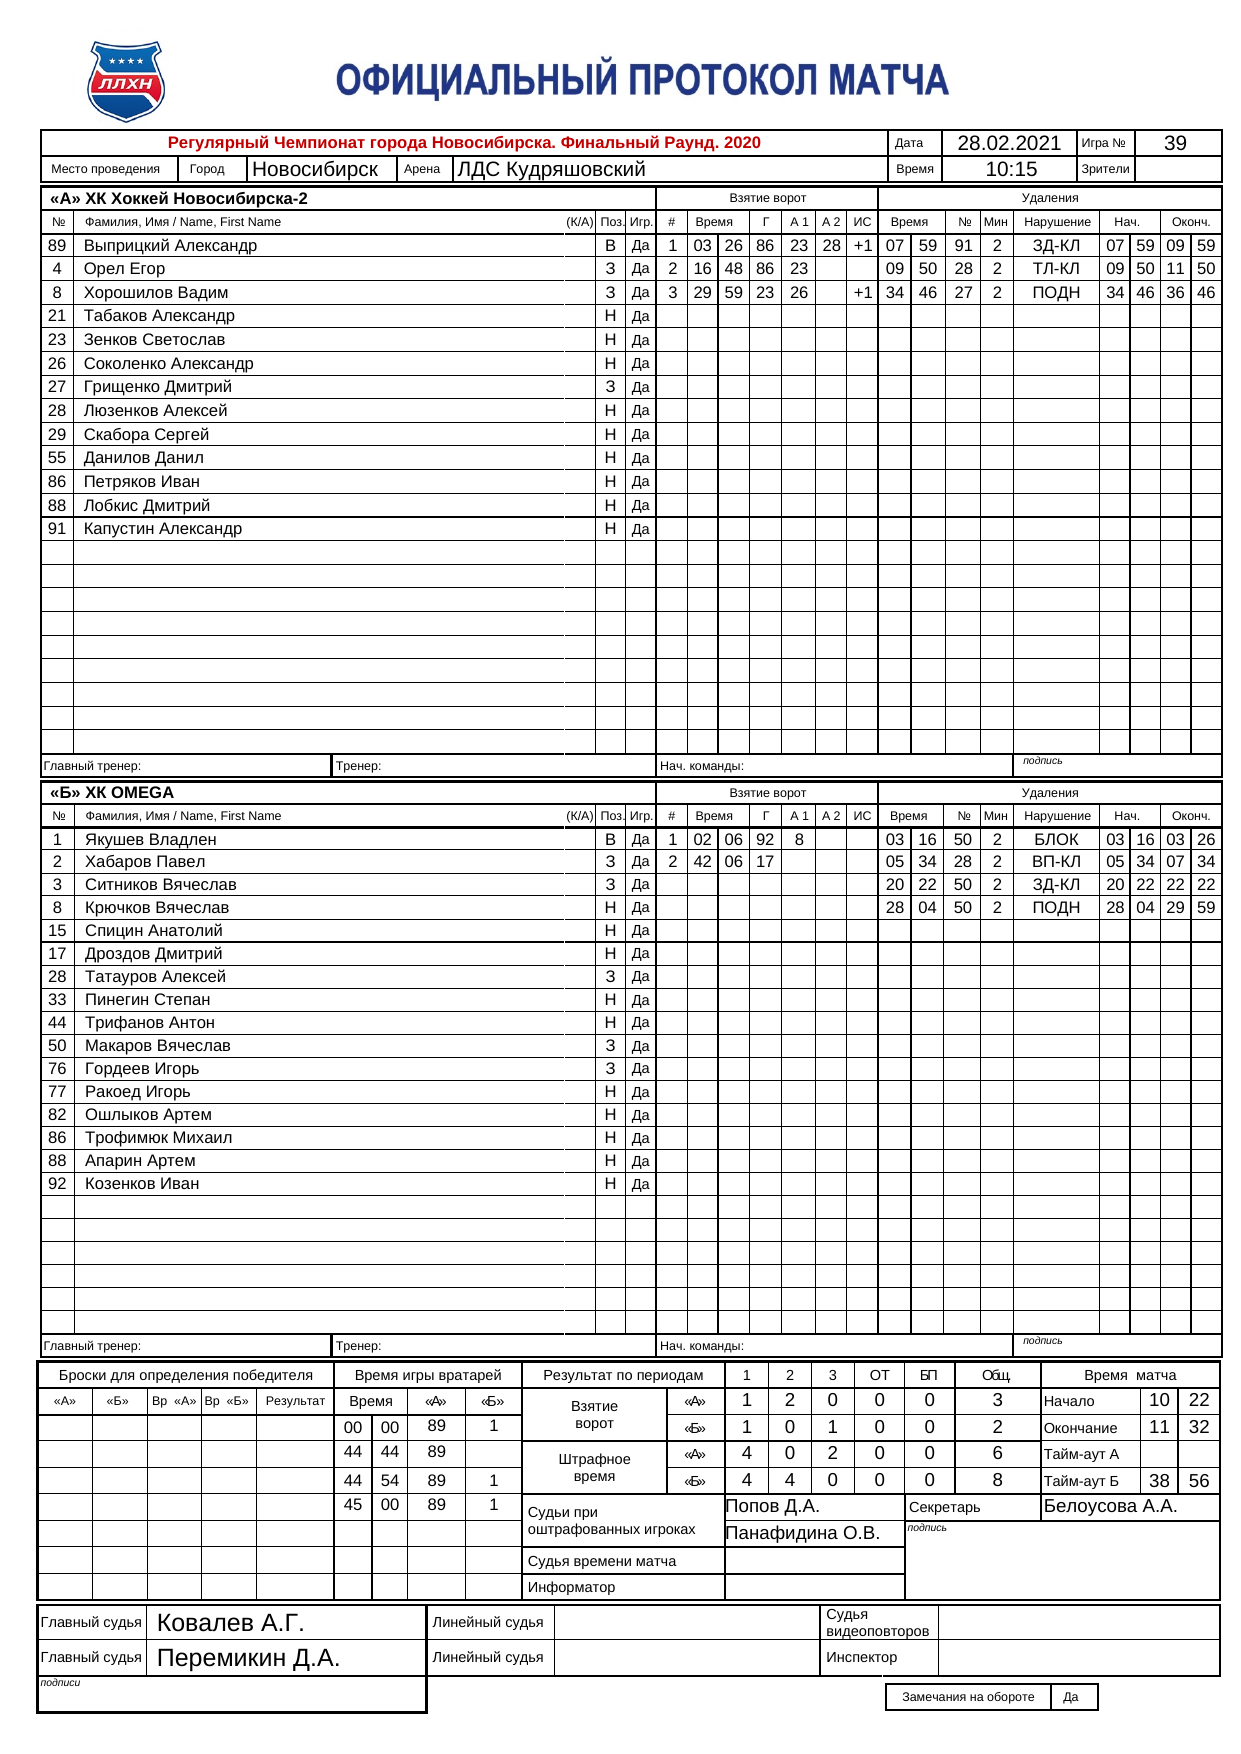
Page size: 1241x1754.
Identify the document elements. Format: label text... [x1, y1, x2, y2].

table_cell 28 [42, 966, 74, 987]
table_cell 22 [1192, 874, 1221, 895]
table_cell [688, 730, 717, 753]
table_cell [1161, 399, 1190, 422]
table_cell [981, 1127, 1013, 1149]
table_cell [912, 1104, 943, 1126]
table_header Удаления [879, 188, 1221, 209]
table_cell Игр. [626, 805, 655, 826]
table_cell 1 [726, 1415, 768, 1440]
table_cell [657, 470, 687, 493]
table_cell ТЛ-КЛ [1014, 257, 1099, 280]
table_cell Соколенко Александр [74, 352, 564, 374]
table_cell [944, 920, 980, 941]
table_cell [946, 730, 980, 753]
table_cell подписи [39, 1677, 425, 1711]
table_cell 0 [905, 1468, 954, 1493]
table_cell [782, 920, 815, 941]
table_cell [1141, 1441, 1177, 1467]
table_cell [912, 541, 945, 564]
table_cell Зенков Светослав [74, 328, 564, 351]
table_cell Новосибирск [248, 157, 396, 181]
table_cell [688, 683, 717, 706]
table_cell [944, 1311, 980, 1333]
table_cell 00 [335, 1416, 371, 1440]
table_cell Фамилия, Имя / Name, First Name [75, 805, 565, 826]
table_cell [816, 257, 846, 280]
table_cell [782, 730, 815, 753]
table_cell 82 [42, 1104, 74, 1126]
table_cell [847, 1173, 877, 1195]
table_cell [657, 659, 687, 682]
table_cell [688, 659, 717, 682]
table_cell [847, 328, 877, 351]
table_cell [782, 305, 815, 327]
table_cell [39, 1441, 92, 1467]
table_cell [981, 1288, 1013, 1310]
table_cell [719, 966, 749, 987]
table_cell [75, 1311, 564, 1333]
table_cell [879, 1127, 910, 1149]
table_cell 05 [1100, 850, 1129, 872]
table_cell [565, 707, 595, 729]
table_cell З [596, 966, 625, 987]
table_header Игра № [1078, 131, 1134, 155]
table_cell [782, 1219, 815, 1241]
table_cell [847, 943, 877, 964]
table_cell [555, 1606, 819, 1639]
table_cell [688, 1196, 717, 1218]
table_cell Время [879, 805, 943, 826]
table_cell [257, 1521, 333, 1546]
table_cell [981, 1242, 1013, 1264]
table_cell [1192, 943, 1221, 964]
table_cell З [596, 874, 625, 895]
table_cell [912, 989, 943, 1011]
table_cell З [596, 281, 625, 303]
table_cell [879, 305, 910, 327]
table_cell [1100, 399, 1129, 422]
table_cell [816, 1265, 846, 1287]
table_cell [1014, 328, 1099, 351]
table_cell [1161, 541, 1190, 564]
table_cell [1161, 1104, 1190, 1126]
table_cell Инспектор [821, 1640, 938, 1675]
table_cell 06 [719, 850, 749, 872]
table_cell 50 [1192, 257, 1221, 280]
table_cell 50 [944, 874, 980, 895]
table_cell [565, 920, 595, 941]
table_cell [1192, 1219, 1221, 1241]
table_cell [466, 1574, 521, 1599]
table_cell Нарушение [1014, 805, 1099, 826]
table_cell Мин [981, 211, 1013, 233]
table_cell Н [596, 1173, 625, 1195]
table_cell [750, 399, 781, 422]
table_cell [750, 707, 781, 729]
table_cell [688, 1104, 717, 1126]
table_cell [688, 1081, 717, 1103]
table_cell Хорошилов Вадим [74, 281, 564, 303]
table_cell 34 [1192, 850, 1221, 872]
table_cell Ошлыков Артем [75, 1104, 564, 1126]
table_cell [1131, 565, 1160, 587]
table_cell Петряков Иван [74, 470, 564, 493]
table_cell [981, 1311, 1013, 1333]
table_cell 38 [1141, 1468, 1177, 1493]
table_cell [981, 612, 1013, 634]
table_cell [1100, 1242, 1129, 1264]
table_cell Попов Д.А. [726, 1495, 904, 1520]
table_cell 2 [981, 281, 1013, 303]
table_cell [750, 1104, 781, 1126]
table_cell [1131, 966, 1160, 987]
table_cell [1100, 494, 1129, 516]
table_cell [1014, 1219, 1099, 1241]
table_cell Результат [257, 1389, 333, 1413]
table_cell [1161, 920, 1190, 941]
table_cell [688, 1242, 717, 1264]
table_cell [75, 1219, 564, 1241]
table_cell [946, 541, 980, 564]
table_cell Н [596, 1081, 625, 1103]
table_cell [74, 730, 564, 753]
table_cell [847, 659, 877, 682]
table_cell [42, 659, 73, 682]
table_cell 03 [688, 235, 717, 256]
table_cell [1100, 1219, 1129, 1241]
table_cell [719, 1127, 749, 1149]
table_cell [1100, 1127, 1129, 1149]
table_cell [782, 1081, 815, 1103]
table_cell [750, 352, 781, 374]
table_cell 26 [782, 281, 815, 303]
table_cell [688, 1173, 717, 1195]
table_cell Время [688, 211, 749, 233]
table_cell Да [626, 989, 655, 1011]
table_cell [1192, 328, 1221, 351]
table_cell [42, 1288, 74, 1310]
table_cell Дроздов Дмитрий [75, 943, 564, 964]
table_cell [750, 518, 781, 540]
table_cell Поз. [596, 805, 625, 826]
table_cell [946, 470, 980, 493]
table_cell 2 [981, 874, 1013, 895]
table_cell [1131, 1196, 1160, 1218]
table_cell 09 [1161, 235, 1190, 256]
table_cell [816, 1288, 846, 1310]
table_cell [816, 659, 846, 682]
table_cell Выприцкий Александр [74, 235, 564, 256]
table_cell 89 [408, 1468, 465, 1493]
table_cell Н [596, 399, 625, 422]
table_cell [981, 1173, 1013, 1195]
table_cell [944, 1219, 980, 1241]
table_cell [912, 1196, 943, 1218]
table_cell [1161, 707, 1190, 729]
table_cell [1014, 1035, 1099, 1057]
table_cell 0 [855, 1442, 904, 1467]
table_cell [847, 683, 877, 706]
table_cell Да [626, 896, 655, 918]
table_cell [688, 1127, 717, 1149]
table_cell [42, 565, 73, 587]
table_cell [847, 1219, 877, 1241]
table_cell Грищенко Дмитрий [74, 376, 564, 398]
table_cell Нарушение [1014, 211, 1099, 233]
table_cell [816, 399, 846, 422]
table_cell [408, 1521, 465, 1546]
table_cell [1161, 1081, 1190, 1103]
table_cell [816, 494, 846, 516]
table_cell 4 [769, 1468, 811, 1493]
table_cell Да [626, 399, 655, 422]
table_cell [750, 1196, 781, 1218]
table_cell 20 [879, 874, 910, 895]
table_cell 29 [1161, 896, 1190, 918]
table_cell ПОДН [1014, 281, 1099, 303]
table_cell [257, 1574, 333, 1599]
table_cell Судья видеоповторов [821, 1606, 938, 1639]
table_cell [912, 1242, 943, 1264]
table_cell [596, 541, 625, 564]
table_cell [596, 683, 625, 706]
table_cell [816, 612, 846, 634]
table_cell 46 [1131, 281, 1160, 303]
table_cell [565, 1311, 595, 1333]
table_cell [847, 423, 877, 445]
table_cell [596, 1288, 625, 1310]
table_cell Люзенков Алексей [74, 399, 564, 422]
table_cell [719, 1265, 749, 1287]
table_cell [879, 1196, 910, 1218]
table_cell [879, 1265, 910, 1287]
table_cell [750, 989, 781, 1011]
table_cell [782, 352, 815, 374]
table_cell Н [596, 1012, 625, 1033]
table_cell [847, 399, 877, 422]
table_cell [42, 683, 73, 706]
table_cell 0 [905, 1415, 954, 1440]
table_cell [565, 235, 595, 256]
table_cell 48 [719, 257, 749, 280]
table_cell [1192, 966, 1221, 987]
table_cell ИС [847, 805, 877, 826]
table_cell [1192, 659, 1221, 682]
table_cell 34 [912, 850, 943, 872]
table_cell (К/А) [565, 211, 595, 233]
table_cell [750, 1058, 781, 1079]
table_cell [1014, 1012, 1099, 1033]
table_cell [816, 1150, 846, 1172]
table_cell [879, 1035, 910, 1057]
table_cell Главный судья [39, 1606, 146, 1639]
table_cell 4 [726, 1442, 768, 1467]
table_cell 88 [42, 494, 73, 516]
table_cell 46 [912, 281, 945, 303]
table_cell [719, 989, 749, 1011]
table_cell [408, 1574, 465, 1599]
table_cell 29 [688, 281, 717, 303]
table_cell [1100, 1196, 1129, 1218]
table_cell [657, 494, 687, 516]
table_cell 28 [944, 850, 980, 872]
table_cell [565, 423, 595, 445]
table_cell [1014, 1311, 1099, 1333]
table_cell [782, 896, 815, 918]
table_cell [981, 1219, 1013, 1241]
table_cell Нач. [1100, 211, 1160, 233]
table_cell Н [596, 1104, 625, 1126]
table_cell [1161, 565, 1190, 587]
table_cell [657, 1173, 687, 1195]
table_cell [565, 1035, 595, 1057]
table_cell [946, 659, 980, 682]
table_cell [912, 683, 945, 706]
table_cell [944, 1196, 980, 1218]
table_cell [1131, 328, 1160, 351]
table_cell [688, 1012, 717, 1033]
table_cell [981, 966, 1013, 987]
table_cell [782, 1104, 815, 1126]
table_cell 76 [42, 1058, 74, 1079]
table_cell Да [626, 1150, 655, 1172]
table_cell Тайм-аут Б [1042, 1468, 1140, 1493]
table_cell [42, 612, 73, 634]
table_cell [879, 352, 910, 374]
table_cell [1131, 1242, 1160, 1264]
table_cell 86 [42, 1127, 74, 1149]
table_cell Время [879, 211, 945, 233]
table_cell [879, 1288, 910, 1310]
table_cell З [596, 257, 625, 280]
table_cell [1014, 1104, 1099, 1126]
table_cell [719, 588, 749, 611]
table_cell [75, 1265, 564, 1287]
table_cell [688, 376, 717, 398]
table_cell [1014, 1081, 1099, 1103]
table_cell [879, 1058, 910, 1079]
table_cell [782, 399, 815, 422]
table_cell [335, 1574, 371, 1599]
table_cell [912, 966, 943, 987]
table_cell [847, 494, 877, 516]
table_cell [946, 305, 980, 327]
table_cell [466, 1521, 521, 1546]
table_cell [565, 305, 595, 327]
table_cell [816, 470, 846, 493]
table_cell [657, 305, 687, 327]
table_cell БЛОК [1014, 829, 1099, 849]
table_cell [657, 1219, 687, 1241]
table_cell 89 [408, 1441, 465, 1467]
table_cell 2 [657, 850, 687, 872]
table_cell [1100, 1012, 1129, 1033]
table_cell [912, 305, 945, 327]
table_cell [657, 1288, 687, 1310]
table_cell [750, 1150, 781, 1172]
table_cell [944, 1035, 980, 1057]
table_cell [596, 636, 625, 658]
table_cell «А» [668, 1442, 724, 1467]
table_cell [1100, 1104, 1129, 1126]
table_cell [847, 305, 877, 327]
table_cell Н [596, 896, 625, 918]
table_cell [565, 1150, 595, 1172]
table_cell 23 [782, 257, 815, 280]
table_cell [944, 1242, 980, 1264]
table_cell [847, 565, 877, 587]
table_cell [946, 518, 980, 540]
table_cell [782, 328, 815, 351]
picture [5, 28, 1179, 129]
table_cell [1100, 446, 1129, 469]
table_cell [719, 1104, 749, 1126]
table_cell Судьи при оштрафованных игроках [523, 1495, 724, 1546]
table_cell 91 [946, 235, 980, 256]
table_cell [657, 423, 687, 445]
table_cell [750, 943, 781, 964]
table_cell [1100, 328, 1129, 351]
table_cell [1192, 1012, 1221, 1033]
table_cell [1192, 1196, 1221, 1218]
table_cell 22 [1179, 1389, 1219, 1413]
table_cell [981, 989, 1013, 1011]
table_cell [1131, 399, 1160, 422]
table_cell [626, 659, 655, 682]
table_cell [373, 1574, 407, 1599]
table_cell [879, 518, 910, 540]
table_cell [719, 612, 749, 634]
table_cell [1192, 446, 1221, 469]
table_cell Нач. [1100, 805, 1160, 826]
table_cell [879, 494, 910, 516]
table_cell [946, 376, 980, 398]
table_cell 86 [42, 470, 73, 493]
table_cell [1192, 1311, 1221, 1333]
table_cell [1014, 1242, 1099, 1264]
table_cell [1192, 612, 1221, 634]
table_cell Вр «Б» [202, 1389, 256, 1413]
table_cell [750, 636, 781, 658]
table_cell [879, 328, 910, 351]
table_cell [1131, 659, 1160, 682]
table_cell [912, 1265, 943, 1287]
table_cell [565, 376, 595, 398]
table_cell [1192, 423, 1221, 445]
table_cell [1161, 1196, 1190, 1218]
table_cell [1131, 305, 1160, 327]
table_cell Н [596, 494, 625, 516]
table_cell [944, 943, 980, 964]
table_cell Тайм-аут А [1042, 1441, 1140, 1467]
table_cell [657, 966, 687, 987]
table_cell [1131, 470, 1160, 493]
table_cell 86 [750, 257, 781, 280]
table_cell [946, 352, 980, 374]
table_cell подпись [1014, 755, 1221, 776]
table_cell Да [626, 352, 655, 374]
table_cell [74, 683, 564, 706]
table_cell «Б » [466, 1389, 521, 1413]
table_cell [1014, 1058, 1099, 1079]
table_cell [879, 1242, 910, 1264]
table_cell [93, 1574, 147, 1599]
table_cell [981, 683, 1013, 706]
table_cell 44 [42, 1012, 74, 1033]
table_cell [879, 943, 910, 964]
table_cell [1131, 1058, 1160, 1079]
table_cell [1014, 707, 1099, 729]
table_cell [1100, 423, 1129, 445]
table_cell [596, 707, 625, 729]
table_cell [847, 850, 877, 872]
table_cell [912, 730, 945, 753]
table_cell [816, 1242, 846, 1264]
table_cell +1 [847, 281, 877, 303]
table_cell Гордеев Игорь [75, 1058, 564, 1079]
table_cell [939, 1640, 1219, 1675]
table_cell [726, 1575, 904, 1599]
table_cell [1131, 1311, 1160, 1333]
table_cell [688, 565, 717, 587]
table_cell Г [750, 805, 781, 826]
table_cell [466, 1441, 521, 1467]
table_cell [782, 1012, 815, 1033]
table_cell [1192, 920, 1221, 941]
table_cell [816, 541, 846, 564]
table_cell 27 [946, 281, 980, 303]
table_cell [565, 1265, 595, 1287]
table_cell [719, 565, 749, 587]
table_cell [93, 1416, 147, 1440]
table_cell [565, 1127, 595, 1149]
table_cell [688, 1288, 717, 1310]
table_cell [1161, 1058, 1190, 1079]
table_header 3 [812, 1363, 854, 1387]
table_cell 54 [373, 1468, 407, 1493]
table_cell [879, 470, 910, 493]
table_cell [782, 588, 815, 611]
table_cell [688, 896, 717, 918]
table_cell 0 [905, 1389, 954, 1413]
table_cell [596, 612, 625, 634]
table_cell [93, 1547, 147, 1573]
table_cell [782, 966, 815, 987]
table_cell [657, 446, 687, 469]
table_cell 1 [466, 1494, 521, 1520]
table_cell [1131, 588, 1160, 611]
table_cell 59 [1131, 235, 1160, 256]
table_cell № [946, 211, 980, 233]
table_cell [944, 1104, 980, 1126]
table_cell [657, 1150, 687, 1172]
table_cell [148, 1416, 201, 1440]
table_cell [847, 636, 877, 658]
table_cell [847, 541, 877, 564]
table_cell 4 [726, 1468, 768, 1493]
table_cell [93, 1494, 147, 1520]
table_cell Н [596, 470, 625, 493]
table_cell 07 [879, 235, 910, 256]
table_cell [750, 565, 781, 587]
table_cell [1131, 612, 1160, 634]
table_cell [1192, 1058, 1221, 1079]
table_cell [1161, 423, 1190, 445]
table_header «Б» ХК OMEGA [42, 783, 655, 803]
table_cell Да [626, 376, 655, 398]
table_cell [879, 659, 910, 682]
table_cell [565, 1081, 595, 1103]
table_cell [750, 588, 781, 611]
table_cell [1161, 730, 1190, 753]
table_cell [847, 588, 877, 611]
table_cell [750, 1012, 781, 1033]
table_cell [1014, 920, 1099, 941]
table_cell [1161, 1265, 1190, 1287]
table_cell [944, 1081, 980, 1103]
table_cell Оконч. [1161, 805, 1221, 826]
table_cell [74, 588, 564, 611]
table_cell [1161, 470, 1190, 493]
table_cell [782, 943, 815, 964]
table_cell [816, 281, 846, 303]
table_cell 00 [373, 1494, 407, 1520]
table_cell [816, 683, 846, 706]
table_cell [750, 494, 781, 516]
table_cell [939, 1606, 1219, 1639]
table_cell [74, 707, 564, 729]
table_cell 59 [719, 281, 749, 303]
table_cell [1192, 1288, 1221, 1310]
table_cell ПОДН [1014, 896, 1099, 918]
table_cell [74, 565, 564, 587]
table_cell [981, 730, 1013, 753]
table_cell [565, 257, 595, 280]
table_cell [626, 1288, 655, 1310]
table_cell Вр «А» [148, 1389, 201, 1413]
table_cell [202, 1494, 256, 1520]
table_cell [782, 1311, 815, 1333]
table_cell [1100, 588, 1129, 611]
table_cell З [596, 850, 625, 872]
table_cell Ракоед Игорь [75, 1081, 564, 1103]
table_cell [879, 989, 910, 1011]
table_cell [719, 1173, 749, 1195]
table_cell 23 [750, 281, 781, 303]
table_cell [782, 446, 815, 469]
table_cell [202, 1416, 256, 1440]
table_cell подпись [906, 1522, 1219, 1599]
table_cell [847, 966, 877, 987]
table_cell [1100, 1288, 1129, 1310]
table_cell 56 [1179, 1468, 1219, 1493]
table_cell [883, 1677, 1220, 1681]
table_cell [816, 707, 846, 729]
table_cell [782, 850, 815, 872]
table_cell [1014, 943, 1099, 964]
table_cell [466, 1547, 521, 1573]
table_cell [1014, 612, 1099, 634]
table_cell [626, 1311, 655, 1333]
table_cell [202, 1521, 256, 1546]
table_cell 28 [1100, 896, 1129, 918]
table_cell [657, 541, 687, 564]
table_cell [912, 423, 945, 445]
table_cell [719, 1058, 749, 1079]
table_cell [912, 920, 943, 941]
table_cell 05 [879, 850, 910, 872]
table_cell [1100, 565, 1129, 587]
table_cell Апарин Артем [75, 1150, 564, 1172]
table_cell [1161, 376, 1190, 398]
table_cell [847, 874, 877, 895]
table_cell [1136, 157, 1221, 181]
table_header Броски для определения победителя [39, 1363, 333, 1387]
table_cell [816, 376, 846, 398]
table_cell [946, 399, 980, 422]
table_cell 77 [42, 1081, 74, 1103]
table_cell Да [626, 328, 655, 351]
table_cell [944, 989, 980, 1011]
table_cell [847, 1288, 877, 1310]
table_cell Игр. [626, 211, 655, 233]
table_cell Окончание [1042, 1415, 1140, 1440]
table_cell [879, 1104, 910, 1126]
table_cell [1131, 1127, 1160, 1149]
table_cell [750, 730, 781, 753]
table_cell Судья времени матча [523, 1548, 724, 1573]
table_cell [1100, 1265, 1129, 1287]
table_cell 50 [1131, 257, 1160, 280]
table_cell [596, 565, 625, 587]
table_cell [912, 943, 943, 964]
table_cell 4 [42, 257, 73, 280]
table_cell «А» [668, 1389, 724, 1413]
table_cell Да [626, 1104, 655, 1126]
table_header Удаления [879, 783, 1221, 803]
table_cell 07 [1100, 235, 1129, 256]
table_cell 17 [750, 850, 781, 872]
table_cell [847, 1265, 877, 1287]
table_cell [657, 376, 687, 398]
table_cell [565, 446, 595, 469]
table_cell [750, 328, 781, 351]
table_cell [1161, 1127, 1190, 1149]
table_cell [719, 943, 749, 964]
table_cell [946, 446, 980, 469]
table_cell [719, 1150, 749, 1172]
table_cell [750, 1081, 781, 1103]
table_cell [750, 1288, 781, 1310]
table_cell [1100, 943, 1129, 964]
table_cell [1161, 612, 1190, 634]
table_cell [565, 1288, 595, 1310]
table_cell 50 [944, 896, 980, 918]
table_cell 3 [956, 1389, 1040, 1413]
table_cell Н [596, 920, 625, 941]
table_cell [719, 305, 749, 327]
table_cell 32 [1179, 1415, 1219, 1440]
table_cell [816, 328, 846, 351]
table_cell [816, 730, 846, 753]
table_cell Н [596, 446, 625, 469]
table_cell [39, 1468, 92, 1493]
table_cell [1131, 989, 1160, 1011]
table_cell [1161, 1150, 1190, 1172]
table_cell 1 [657, 829, 687, 849]
table_header Время матча [1042, 1363, 1219, 1387]
table_cell [782, 874, 815, 895]
table_cell [1100, 659, 1129, 682]
table_header Общ. [956, 1363, 1040, 1387]
table_cell Да [626, 1058, 655, 1079]
table_cell [1161, 328, 1190, 351]
table_cell [565, 896, 595, 918]
table_cell [565, 518, 595, 540]
table_cell [39, 1494, 92, 1520]
table_cell [1192, 541, 1221, 564]
table_cell [688, 399, 717, 422]
table_cell [657, 1265, 687, 1287]
table_cell [1014, 470, 1099, 493]
table_cell [879, 565, 910, 587]
table_cell [912, 1012, 943, 1033]
table_cell [912, 376, 945, 398]
table_cell [1014, 1265, 1099, 1287]
table_cell Да [626, 281, 655, 303]
table_cell 45 [335, 1494, 371, 1520]
table_cell [626, 683, 655, 706]
table_cell [750, 659, 781, 682]
table_cell [626, 541, 655, 564]
table_cell [1192, 683, 1221, 706]
table_cell 89 [42, 235, 73, 256]
table_cell [688, 920, 717, 941]
table_cell [688, 1265, 717, 1287]
table_cell [879, 636, 910, 658]
table_cell [946, 328, 980, 351]
table_cell [782, 1150, 815, 1172]
table_cell 2 [657, 257, 687, 280]
table_cell 34 [1100, 281, 1129, 303]
table_cell [565, 829, 595, 849]
table_cell Линейный судья [428, 1606, 554, 1639]
table_cell Да [626, 423, 655, 445]
table_cell [1100, 541, 1129, 564]
table_cell [847, 1035, 877, 1057]
table_cell [1131, 1219, 1160, 1241]
table_cell [148, 1441, 201, 1467]
table_cell [626, 1242, 655, 1264]
table_cell 03 [879, 829, 910, 849]
table_cell [946, 707, 980, 729]
table_cell [879, 423, 910, 445]
table_cell [626, 1219, 655, 1241]
table_cell [944, 1058, 980, 1079]
table_cell [688, 352, 717, 374]
table_cell [816, 829, 846, 849]
table_cell [688, 1035, 717, 1057]
table_header Да [1052, 1685, 1097, 1709]
table_header Взятие ворот [657, 188, 877, 209]
table_cell 8 [42, 896, 74, 918]
table_cell Н [596, 352, 625, 374]
table_cell [1161, 966, 1190, 987]
table_cell Хабаров Павел [75, 850, 564, 872]
table_cell Да [626, 1081, 655, 1103]
table_cell [626, 612, 655, 634]
table_cell 28 [42, 399, 73, 422]
table_cell [42, 636, 73, 658]
table_cell Спицин Анатолий [75, 920, 564, 941]
table_cell [1014, 1173, 1099, 1195]
table_cell [944, 1012, 980, 1033]
table_cell [981, 518, 1013, 540]
table_cell [981, 707, 1013, 729]
table_cell [1100, 1173, 1129, 1195]
table_cell [565, 989, 595, 1011]
table_cell [912, 565, 945, 587]
table_cell [75, 1196, 564, 1218]
table_cell [39, 1547, 92, 1573]
table_cell [1192, 376, 1221, 398]
table_cell № [42, 211, 73, 233]
table_cell Н [596, 423, 625, 445]
table_cell Пинегин Степан [75, 989, 564, 1011]
table_cell 44 [373, 1441, 407, 1467]
table_cell 2 [981, 896, 1013, 918]
table_cell [74, 659, 564, 682]
table_cell «Б» [668, 1468, 724, 1493]
table_cell [719, 683, 749, 706]
table_cell [39, 1574, 92, 1599]
table_cell [565, 565, 595, 587]
table_cell [688, 588, 717, 611]
table_cell [816, 1127, 846, 1149]
table_cell Время [335, 1389, 407, 1413]
table_cell 88 [42, 1150, 74, 1172]
table_cell [1131, 683, 1160, 706]
table_cell [1014, 1150, 1099, 1172]
table_cell 0 [855, 1468, 904, 1493]
table_cell [782, 989, 815, 1011]
table_cell 34 [1131, 850, 1160, 872]
table_cell [750, 1035, 781, 1057]
table_cell [1131, 1035, 1160, 1057]
table_cell [75, 1242, 564, 1264]
table_cell [782, 636, 815, 658]
table_cell Белоусова А.А. [1042, 1495, 1219, 1520]
table_cell [1192, 1035, 1221, 1057]
table_cell [657, 588, 687, 611]
table_cell [912, 328, 945, 351]
table_cell [816, 1104, 846, 1126]
table_cell [879, 683, 910, 706]
table_cell [1161, 1242, 1190, 1264]
table_cell Да [626, 257, 655, 280]
table_cell [565, 1012, 595, 1033]
table_cell Да [626, 943, 655, 964]
table_cell Да [626, 1035, 655, 1057]
table_cell 1 [726, 1389, 768, 1413]
table_cell [565, 1242, 595, 1264]
table_cell [688, 1058, 717, 1079]
table_cell [657, 328, 687, 351]
table_cell [565, 850, 595, 872]
table_cell [42, 730, 73, 753]
table_cell Да [626, 966, 655, 987]
table_cell [1192, 989, 1221, 1011]
table_cell Да [626, 1012, 655, 1033]
table_cell [657, 683, 687, 706]
table_cell [596, 1311, 625, 1333]
table_cell [1192, 1150, 1221, 1172]
table_cell [1161, 518, 1190, 540]
table_cell 46 [1192, 281, 1221, 303]
table_cell Время [688, 805, 749, 826]
table_cell 23 [42, 328, 73, 351]
table_cell [626, 1196, 655, 1218]
table_cell [981, 376, 1013, 398]
table_cell Да [626, 1173, 655, 1195]
table_cell ВП-КЛ [1014, 850, 1099, 872]
table_cell 16 [1131, 829, 1160, 849]
table_cell [981, 1265, 1013, 1287]
table_cell 26 [1192, 829, 1221, 849]
table_cell [42, 1311, 74, 1333]
table_cell [879, 1150, 910, 1172]
table_cell [981, 305, 1013, 327]
table_cell 1 [657, 235, 687, 256]
table_cell [1014, 636, 1099, 658]
table_cell [1192, 518, 1221, 540]
table_cell [555, 1640, 819, 1675]
table_cell [719, 1311, 749, 1333]
table_cell [912, 1058, 943, 1079]
table_cell Линейный судья [428, 1640, 554, 1675]
table_cell [847, 1127, 877, 1149]
table_cell 22 [1131, 874, 1160, 895]
table_cell [1192, 1173, 1221, 1195]
table_cell [782, 494, 815, 516]
table_cell [816, 1196, 846, 1218]
table_cell [688, 541, 717, 564]
table_cell [626, 1265, 655, 1287]
table_cell [1131, 1012, 1160, 1033]
table_cell [335, 1547, 371, 1573]
table_cell [782, 1196, 815, 1218]
table_cell 1 [466, 1468, 521, 1493]
table_cell [688, 966, 717, 987]
table_cell [719, 1081, 749, 1103]
table_cell [981, 1012, 1013, 1033]
table_cell [981, 636, 1013, 658]
table_cell 17 [42, 943, 74, 964]
table_cell [981, 588, 1013, 611]
table_cell [782, 707, 815, 729]
table_cell Главный тренер: [42, 1335, 330, 1356]
table_cell [39, 1416, 92, 1440]
table_cell [565, 1104, 595, 1126]
table_cell [1014, 541, 1099, 564]
table_cell [847, 257, 877, 280]
table_cell [39, 1521, 92, 1546]
table_cell [816, 896, 846, 918]
table_cell А 1 [782, 211, 815, 233]
table_cell [750, 1242, 781, 1264]
table_cell [1192, 636, 1221, 658]
table_cell [816, 588, 846, 611]
table_cell [202, 1574, 256, 1599]
table_cell Лобкис Дмитрий [74, 494, 564, 516]
table_cell [912, 588, 945, 611]
table_cell 1 [812, 1415, 854, 1440]
table_cell [1100, 305, 1129, 327]
table_cell [565, 1219, 595, 1241]
table_cell [257, 1547, 333, 1573]
table_cell [657, 1242, 687, 1264]
table_header 1 [726, 1363, 768, 1387]
table_cell [847, 896, 877, 918]
table_cell А 2 [816, 805, 846, 826]
table_cell [688, 874, 717, 895]
table_cell [847, 1196, 877, 1218]
table_cell [750, 376, 781, 398]
table_cell 33 [42, 989, 74, 1011]
table_cell 42 [688, 850, 717, 872]
table_cell [782, 1127, 815, 1149]
table_cell Да [626, 829, 655, 849]
table_cell [1099, 1682, 1220, 1711]
table_cell [912, 1288, 943, 1310]
table_cell 10:15 [943, 157, 1076, 181]
table_cell [782, 659, 815, 682]
table_cell [688, 1150, 717, 1172]
table_cell [912, 470, 945, 493]
table_cell 2 [981, 850, 1013, 872]
table_cell [1161, 659, 1190, 682]
table_cell Нач. команды: [657, 755, 1012, 776]
table_cell 1 [466, 1416, 521, 1440]
table_cell Трифанов Антон [75, 1012, 564, 1033]
table_cell [1014, 446, 1099, 469]
table_cell [981, 1150, 1013, 1172]
table_cell 20 [1100, 874, 1129, 895]
table_cell [1131, 1104, 1160, 1126]
table_cell [1131, 446, 1160, 469]
table_cell [1131, 423, 1160, 445]
table_cell «Б» [668, 1415, 724, 1440]
table_cell Да [626, 235, 655, 256]
table_cell [879, 376, 910, 398]
table_cell [1100, 352, 1129, 374]
table_cell 09 [879, 257, 910, 280]
table_cell 92 [42, 1173, 74, 1195]
table_cell [1179, 1441, 1219, 1467]
table_cell [688, 494, 717, 516]
table_cell [847, 1104, 877, 1126]
table_cell [946, 683, 980, 706]
table_cell [816, 305, 846, 327]
table_cell Крючков Вячеслав [75, 896, 564, 918]
table_cell [1100, 1311, 1129, 1333]
table_cell Место проведения [42, 157, 177, 181]
table_cell [657, 1081, 687, 1103]
table_cell Да [626, 470, 655, 493]
table_cell [944, 1127, 980, 1149]
table_cell [657, 636, 687, 658]
table_cell Штрафное время [523, 1442, 666, 1493]
table_cell 06 [719, 829, 749, 849]
table_cell [847, 612, 877, 634]
table_cell [1100, 636, 1129, 658]
table_cell [750, 541, 781, 564]
table_cell Да [626, 446, 655, 469]
table_cell [816, 989, 846, 1011]
table_cell [1131, 1173, 1160, 1195]
table_cell Поз. [596, 211, 625, 233]
table_cell [719, 399, 749, 422]
table_cell Трофимюк Михаил [75, 1127, 564, 1149]
table_cell [688, 707, 717, 729]
table_cell [847, 1311, 877, 1333]
table_cell [688, 1219, 717, 1241]
table_cell [816, 565, 846, 587]
table_cell [1014, 1288, 1099, 1310]
table_cell [1192, 399, 1221, 422]
table_cell 50 [42, 1035, 74, 1057]
table_cell [981, 920, 1013, 941]
table_cell [816, 1311, 846, 1333]
table_cell [719, 707, 749, 729]
table_cell [1014, 376, 1099, 398]
table_cell [1161, 352, 1190, 374]
table_cell [782, 565, 815, 587]
table_cell [1131, 1265, 1160, 1287]
table_cell [719, 1242, 749, 1264]
table_cell [981, 399, 1013, 422]
table_cell [847, 352, 877, 374]
table_cell [912, 707, 945, 729]
table_cell [816, 636, 846, 658]
table_cell [981, 565, 1013, 587]
table_cell Взятие ворот [523, 1389, 666, 1440]
table_cell [1161, 1035, 1190, 1057]
table_cell [847, 518, 877, 540]
table_cell [657, 707, 687, 729]
table_cell [1014, 1196, 1099, 1218]
table_cell [1014, 352, 1099, 374]
table_cell Капустин Александр [74, 518, 564, 540]
table_cell А 1 [782, 805, 815, 826]
table_cell 16 [912, 829, 943, 849]
table_cell [847, 920, 877, 941]
table_cell 26 [42, 352, 73, 374]
table_cell 0 [812, 1389, 854, 1413]
table_cell [981, 328, 1013, 351]
table_cell [626, 730, 655, 753]
table_cell [1100, 1058, 1129, 1079]
table_cell Скабора Сергей [74, 423, 564, 445]
table_cell [912, 1127, 943, 1149]
table_cell 03 [1100, 829, 1129, 849]
table_cell [1100, 518, 1129, 540]
table_cell 89 [408, 1416, 465, 1440]
table_cell 22 [1161, 874, 1190, 895]
table_cell [257, 1416, 333, 1440]
table_cell [75, 1288, 564, 1310]
table_cell [782, 1265, 815, 1287]
table_cell # [657, 805, 687, 826]
table_cell [657, 896, 687, 918]
table_cell 07 [1161, 850, 1190, 872]
table_cell [879, 1311, 910, 1333]
table_cell [750, 1219, 781, 1241]
table_cell [657, 1196, 687, 1218]
table_cell 0 [769, 1415, 811, 1440]
table_cell [719, 376, 749, 398]
table_cell [719, 446, 749, 469]
table_cell Да [626, 850, 655, 872]
table_cell [42, 707, 73, 729]
table_cell [782, 1288, 815, 1310]
table_cell 55 [42, 446, 73, 469]
table_cell Главный судья [39, 1640, 146, 1675]
table_cell +1 [847, 235, 877, 256]
table_cell Да [626, 494, 655, 516]
table_cell [1192, 1265, 1221, 1287]
table_cell [657, 943, 687, 964]
table_cell [879, 541, 910, 564]
table_cell [1192, 1242, 1221, 1264]
table_cell [1161, 588, 1190, 611]
table_cell № [42, 805, 74, 826]
table_cell [1192, 1081, 1221, 1103]
table_cell 28 [816, 235, 846, 256]
table_cell [202, 1547, 256, 1573]
table_cell Данилов Данил [74, 446, 564, 469]
table_cell 59 [1192, 235, 1221, 256]
table_cell [373, 1547, 407, 1573]
table_cell [1014, 423, 1099, 445]
table_cell [565, 1058, 595, 1079]
table_cell [879, 966, 910, 987]
table_cell 92 [750, 829, 781, 849]
table_cell [1161, 305, 1190, 327]
table_cell Начало [1042, 1389, 1140, 1413]
table_cell [719, 920, 749, 941]
table_cell 27 [42, 376, 73, 398]
table_cell [816, 966, 846, 987]
table_cell Фамилия, Имя / Name, First Name [74, 211, 565, 233]
table_cell [626, 565, 655, 587]
table_cell [981, 494, 1013, 516]
table_cell [596, 1242, 625, 1264]
table_cell [782, 470, 815, 493]
table_cell ЗД-КЛ [1014, 874, 1099, 895]
table_cell Тренер: [333, 755, 655, 776]
table_cell 29 [42, 423, 73, 445]
table_cell [981, 423, 1013, 445]
table_cell Н [596, 305, 625, 327]
table_cell 34 [879, 281, 910, 303]
table_cell [1100, 730, 1129, 753]
table_header Время игры вратарей [335, 1363, 521, 1387]
table_cell Н [596, 943, 625, 964]
table_cell [719, 659, 749, 682]
table_cell Ситников Вячеслав [75, 874, 564, 895]
table_cell 23 [782, 235, 815, 256]
table_cell Макаров Вячеслав [75, 1035, 564, 1057]
table_cell [719, 874, 749, 895]
table_cell [657, 920, 687, 941]
table_cell [657, 1035, 687, 1057]
table_cell № [944, 805, 980, 826]
table_cell [816, 446, 846, 469]
table_cell [1192, 1127, 1221, 1149]
table_cell [816, 850, 846, 872]
table_cell Н [596, 1127, 625, 1149]
table_cell [148, 1468, 201, 1493]
table_cell 0 [905, 1442, 954, 1467]
table_cell [1192, 494, 1221, 516]
table_cell [719, 730, 749, 753]
table_cell 8 [956, 1468, 1040, 1493]
table_cell 2 [956, 1415, 1040, 1440]
table_cell [1161, 494, 1190, 516]
table_cell 28 [879, 896, 910, 918]
table_cell [782, 612, 815, 634]
table_cell [565, 588, 595, 611]
table_cell [847, 989, 877, 1011]
table_cell [1100, 920, 1129, 941]
table_cell [816, 1012, 846, 1033]
table_cell [688, 1311, 717, 1333]
table_cell [719, 1035, 749, 1057]
table_cell 2 [42, 850, 74, 872]
table_cell [719, 494, 749, 516]
table_cell [657, 399, 687, 422]
table_cell [42, 1196, 74, 1218]
table_cell [565, 730, 595, 753]
table_cell [1100, 1081, 1129, 1103]
table_cell «А» [39, 1389, 92, 1413]
table_cell [565, 541, 595, 564]
table_cell [688, 446, 717, 469]
table_cell [719, 423, 749, 445]
table_cell 2 [981, 257, 1013, 280]
table_cell [782, 1035, 815, 1057]
table_cell [1131, 636, 1160, 658]
table_cell [1014, 730, 1099, 753]
table_cell [750, 446, 781, 469]
table_cell 22 [912, 874, 943, 895]
table_cell [981, 352, 1013, 374]
table_cell [428, 1677, 882, 1711]
table_cell [946, 636, 980, 658]
table_cell [719, 896, 749, 918]
table_cell [1100, 1035, 1129, 1057]
table_cell [879, 920, 910, 941]
table_cell [912, 518, 945, 540]
table_cell [1014, 683, 1099, 706]
table_cell 2 [981, 235, 1013, 256]
table_cell [782, 1242, 815, 1264]
table_cell [981, 470, 1013, 493]
table_cell [1192, 470, 1221, 493]
table_cell [688, 518, 717, 540]
table_cell 89 [408, 1494, 465, 1520]
table_cell 0 [769, 1442, 811, 1467]
table_cell [981, 659, 1013, 682]
table_cell [879, 1219, 910, 1241]
table_cell 0 [855, 1389, 904, 1413]
table_cell [93, 1441, 147, 1467]
table_cell [657, 1104, 687, 1126]
table_cell [816, 1081, 846, 1103]
table_cell [750, 1265, 781, 1287]
table_cell [912, 494, 945, 516]
table_cell [981, 541, 1013, 564]
table_cell подпись [1014, 1335, 1221, 1356]
table_cell [912, 352, 945, 374]
table_cell [981, 1058, 1013, 1079]
table_cell [816, 920, 846, 941]
table_cell [657, 874, 687, 895]
table_cell [688, 612, 717, 634]
table_cell [1014, 518, 1099, 540]
table_cell [912, 659, 945, 682]
table_cell [912, 1311, 943, 1333]
table_cell Орел Егор [74, 257, 564, 280]
table_cell [912, 1219, 943, 1241]
table_cell [981, 1081, 1013, 1103]
table_cell [565, 659, 595, 682]
table_cell [750, 920, 781, 941]
table_cell [257, 1441, 333, 1467]
table_cell [944, 1150, 980, 1172]
table_cell [148, 1494, 201, 1520]
table_cell [688, 328, 717, 351]
table_cell [981, 943, 1013, 964]
table_cell 04 [1131, 896, 1160, 918]
table_cell 10 [1141, 1389, 1177, 1413]
table_cell [1192, 305, 1221, 327]
table_cell «А» [408, 1389, 465, 1413]
table_cell [1161, 1173, 1190, 1195]
table_cell [816, 518, 846, 540]
table_cell [847, 446, 877, 469]
table_cell [1100, 376, 1129, 398]
table_cell Мин [981, 805, 1013, 826]
table_cell 59 [912, 235, 945, 256]
table_cell [946, 565, 980, 587]
table_cell 50 [944, 829, 980, 849]
table_cell [1014, 565, 1099, 587]
table_cell [847, 376, 877, 398]
table_cell [657, 1311, 687, 1333]
table_cell [1131, 1288, 1160, 1310]
table_cell [719, 518, 749, 540]
table_cell [912, 1150, 943, 1172]
table_header «А» ХК Хоккей Новосибирска-2 [42, 188, 655, 209]
table_cell [750, 896, 781, 918]
table_cell [719, 1288, 749, 1310]
table_cell [202, 1441, 256, 1467]
table_cell [596, 1265, 625, 1287]
table_cell [1014, 399, 1099, 422]
table_cell Н [596, 989, 625, 1011]
table_cell [688, 423, 717, 445]
table_cell [782, 1058, 815, 1079]
table_cell [944, 1173, 980, 1195]
table_cell [1131, 494, 1160, 516]
table_cell [688, 989, 717, 1011]
table_cell [565, 494, 595, 516]
table_cell [1100, 470, 1129, 493]
table_cell 11 [1161, 257, 1190, 280]
table_cell [688, 636, 717, 658]
table_cell [816, 1219, 846, 1241]
table_cell [93, 1468, 147, 1493]
table_cell [879, 1173, 910, 1195]
table_cell Да [626, 305, 655, 327]
table_cell [74, 636, 564, 658]
table_cell В [596, 235, 625, 256]
table_cell [688, 305, 717, 327]
table_cell [944, 1265, 980, 1287]
table_cell 8 [42, 281, 73, 303]
table_cell 16 [688, 257, 717, 280]
table_cell [1192, 352, 1221, 374]
table_cell [816, 1058, 846, 1079]
table_cell 02 [688, 829, 717, 849]
table_cell З [596, 376, 625, 398]
table_cell [1131, 518, 1160, 540]
table_cell [782, 541, 815, 564]
table_cell Н [596, 518, 625, 540]
table_cell [750, 423, 781, 445]
table_cell [148, 1547, 201, 1573]
table_cell [42, 588, 73, 611]
table_cell [912, 1173, 943, 1195]
table_cell [1161, 1311, 1190, 1333]
table_cell [565, 1173, 595, 1195]
table_header Результат по периодам [523, 1363, 724, 1387]
table_cell (К/А) [565, 805, 595, 826]
table_cell [944, 1288, 980, 1310]
table_cell 26 [719, 235, 749, 256]
table_cell Табаков Александр [74, 305, 564, 327]
table_cell [981, 1035, 1013, 1057]
table_cell [847, 1012, 877, 1033]
table_cell [93, 1521, 147, 1546]
table_cell [816, 352, 846, 374]
table_cell [42, 1265, 74, 1287]
table_cell 36 [1161, 281, 1190, 303]
table_cell [816, 943, 846, 964]
table_cell [1131, 1150, 1160, 1172]
table_cell [688, 943, 717, 964]
table_cell [1131, 730, 1160, 753]
table_cell [944, 966, 980, 987]
table_cell [565, 1196, 595, 1218]
table_cell [257, 1468, 333, 1493]
table_cell [782, 423, 815, 445]
table_cell [565, 281, 595, 303]
table_cell [596, 588, 625, 611]
table_cell Перемикин Д.А. [147, 1640, 425, 1675]
table_cell 8 [782, 829, 815, 849]
table_cell [750, 874, 781, 895]
table_cell [565, 636, 595, 658]
table_cell [912, 399, 945, 422]
table_cell [565, 352, 595, 374]
table_cell [750, 612, 781, 634]
table_header Регулярный Чемпионат города Новосибирска. Финальный Раунд. 2020 [42, 131, 887, 155]
table_cell [596, 730, 625, 753]
table_cell [1100, 707, 1129, 729]
table_cell Нач. команды: [657, 1335, 1012, 1356]
table_cell [565, 683, 595, 706]
table_cell [750, 683, 781, 706]
table_cell [719, 352, 749, 374]
table_cell [847, 1242, 877, 1264]
table_cell [750, 1127, 781, 1149]
table_header 2 [769, 1363, 811, 1387]
table_cell 11 [1141, 1415, 1177, 1440]
table_cell Да [626, 874, 655, 895]
table_cell [981, 446, 1013, 469]
table_cell [1014, 494, 1099, 516]
table_cell [565, 943, 595, 964]
table_cell Г [750, 211, 781, 233]
table_cell [847, 470, 877, 493]
table_cell [981, 1196, 1013, 1218]
table_cell [1131, 943, 1160, 964]
table_cell [626, 588, 655, 611]
table_cell 91 [42, 518, 73, 540]
table_cell 3 [42, 874, 74, 895]
table_header Дата [889, 131, 941, 155]
table_header ОТ [855, 1363, 904, 1387]
table_cell [1192, 730, 1221, 753]
table_cell [657, 1127, 687, 1149]
table_cell 09 [1100, 257, 1129, 280]
table_cell [1100, 612, 1129, 634]
table_cell В [596, 829, 625, 849]
table_cell [596, 1219, 625, 1241]
table_cell 04 [912, 896, 943, 918]
table_cell [847, 707, 877, 729]
table_cell [719, 1196, 749, 1218]
table_cell [816, 1173, 846, 1195]
table_cell [1192, 588, 1221, 611]
table_header 28.02.2021 [943, 131, 1076, 155]
table_cell [1161, 1219, 1190, 1241]
table_cell А 2 [816, 211, 846, 233]
table_cell [657, 565, 687, 587]
table_cell [847, 1058, 877, 1079]
table_cell 6 [956, 1442, 1040, 1467]
table_cell [257, 1494, 333, 1520]
table_cell [816, 423, 846, 445]
table_cell [657, 1058, 687, 1079]
table_cell [596, 659, 625, 682]
table_cell [782, 518, 815, 540]
table_cell [946, 494, 980, 516]
table_cell Якушев Владлен [75, 829, 564, 849]
table_cell 0 [855, 1415, 904, 1440]
table_cell Козенков Иван [75, 1173, 564, 1195]
table_cell Информатор [523, 1575, 724, 1599]
table_cell [1014, 1127, 1099, 1149]
table_cell [1161, 1012, 1190, 1033]
table_cell [74, 541, 564, 564]
table_cell Время [889, 157, 941, 181]
table_cell [1161, 683, 1190, 706]
table_cell [148, 1574, 201, 1599]
table_cell [750, 470, 781, 493]
table_cell 2 [981, 829, 1013, 849]
table_cell [74, 612, 564, 634]
table_cell 03 [1161, 829, 1190, 849]
table_cell 2 [769, 1389, 811, 1413]
table_cell Город [179, 157, 246, 181]
table_cell [847, 730, 877, 753]
table_cell [1014, 659, 1099, 682]
table_cell 44 [335, 1441, 371, 1467]
table_cell [719, 1012, 749, 1033]
table_cell ИС [847, 211, 877, 233]
table_cell Ковалев А.Г. [147, 1606, 425, 1639]
table_cell 59 [1192, 896, 1221, 918]
table_cell [816, 874, 846, 895]
table_header 39 [1136, 131, 1221, 155]
table_cell [1100, 683, 1129, 706]
table_cell [750, 966, 781, 987]
table_cell [657, 518, 687, 540]
table_header Замечания на обороте [887, 1685, 1050, 1709]
table_cell [750, 1311, 781, 1333]
table_cell 50 [912, 257, 945, 280]
table_cell [657, 1012, 687, 1033]
table_header БП [905, 1363, 954, 1387]
table_cell Главный тренер: [42, 755, 330, 776]
table_cell 15 [42, 920, 74, 941]
table_cell [688, 470, 717, 493]
table_cell [816, 1035, 846, 1057]
table_cell [565, 612, 595, 634]
table_cell [1014, 989, 1099, 1011]
table_cell [847, 1150, 877, 1172]
table_cell Секретарь [906, 1495, 1040, 1520]
table_cell 2 [812, 1442, 854, 1467]
table_cell [1161, 943, 1190, 964]
table_cell Да [626, 1127, 655, 1149]
table_cell [847, 1081, 877, 1103]
table_cell [1100, 966, 1129, 987]
table_cell [719, 636, 749, 658]
table_cell [148, 1521, 201, 1546]
table_cell [42, 1242, 74, 1264]
table_cell [408, 1547, 465, 1573]
table_cell [912, 446, 945, 469]
table_cell [1014, 588, 1099, 611]
table_cell [657, 989, 687, 1011]
table_cell [657, 730, 687, 753]
table_cell [782, 683, 815, 706]
table_cell [1014, 305, 1099, 327]
table_cell [202, 1468, 256, 1493]
table_cell [879, 730, 910, 753]
table_cell [42, 1219, 74, 1241]
table_cell [1131, 707, 1160, 729]
table_cell [1161, 1288, 1190, 1310]
table_cell [847, 829, 877, 849]
table_cell [879, 1012, 910, 1033]
table_cell [719, 328, 749, 351]
table_cell Оконч. [1161, 211, 1221, 233]
table_cell [879, 612, 910, 634]
table_cell [719, 1219, 749, 1241]
table_cell [1131, 376, 1160, 398]
table_cell 1 [42, 829, 74, 849]
table_cell # [657, 211, 687, 233]
table_cell З [596, 1058, 625, 1079]
table_cell Да [626, 920, 655, 941]
table_cell [1100, 1150, 1129, 1172]
table_cell [1192, 1104, 1221, 1126]
table_cell [1131, 352, 1160, 374]
table_cell [1131, 920, 1160, 941]
table_cell Да [626, 518, 655, 540]
table_cell 0 [812, 1468, 854, 1493]
table_cell [912, 636, 945, 658]
table_cell [657, 352, 687, 374]
table_cell [565, 966, 595, 987]
table_cell Арена [398, 157, 452, 181]
table_cell 28 [946, 257, 980, 280]
table_cell [946, 423, 980, 445]
table_cell З [596, 1035, 625, 1057]
table_cell [719, 470, 749, 493]
table_cell 44 [335, 1468, 371, 1493]
table_cell [1131, 1081, 1160, 1103]
table_cell 21 [42, 305, 73, 327]
table_header Взятие ворот [657, 783, 877, 803]
table_cell [946, 588, 980, 611]
table_cell «Б» [93, 1389, 147, 1413]
table_cell [946, 612, 980, 634]
table_cell ЗД-КЛ [1014, 235, 1099, 256]
table_cell [565, 470, 595, 493]
table_cell [912, 1035, 943, 1057]
table_cell [1100, 989, 1129, 1011]
table_cell [912, 612, 945, 634]
table_cell [1161, 446, 1190, 469]
table_cell [1131, 541, 1160, 564]
table_cell [879, 588, 910, 611]
table_cell ЛДС Кудряшовский [454, 157, 887, 181]
table_cell [1014, 966, 1099, 987]
table_cell [879, 399, 910, 422]
table_cell [565, 874, 595, 895]
table_cell [565, 328, 595, 351]
table_cell [879, 707, 910, 729]
table_cell [1161, 636, 1190, 658]
table_cell [626, 636, 655, 658]
table_cell 86 [750, 235, 781, 256]
table_cell [626, 707, 655, 729]
table_cell [750, 1173, 781, 1195]
table_cell [42, 541, 73, 564]
table_cell [1192, 707, 1221, 729]
table_cell Н [596, 1150, 625, 1172]
table_cell Тренер: [333, 1335, 655, 1356]
table_cell [750, 305, 781, 327]
table_cell [373, 1521, 407, 1546]
table_cell [879, 446, 910, 469]
table_cell [912, 1081, 943, 1103]
table_cell Татауров Алексей [75, 966, 564, 987]
table_cell [782, 376, 815, 398]
table_cell [657, 612, 687, 634]
table_cell [1161, 989, 1190, 1011]
table_cell [335, 1521, 371, 1546]
table_cell Панафидина О.В. [726, 1521, 904, 1546]
table_cell [782, 1173, 815, 1195]
table_cell [596, 1196, 625, 1218]
table_cell 00 [373, 1416, 407, 1440]
table_cell Н [596, 328, 625, 351]
table_cell [565, 399, 595, 422]
table_cell [1192, 565, 1221, 587]
table_cell [981, 1104, 1013, 1126]
table_cell [879, 1081, 910, 1103]
table_cell [719, 541, 749, 564]
table_cell 3 [657, 281, 687, 303]
table_cell Зрители [1078, 157, 1134, 181]
table_cell [726, 1548, 904, 1573]
